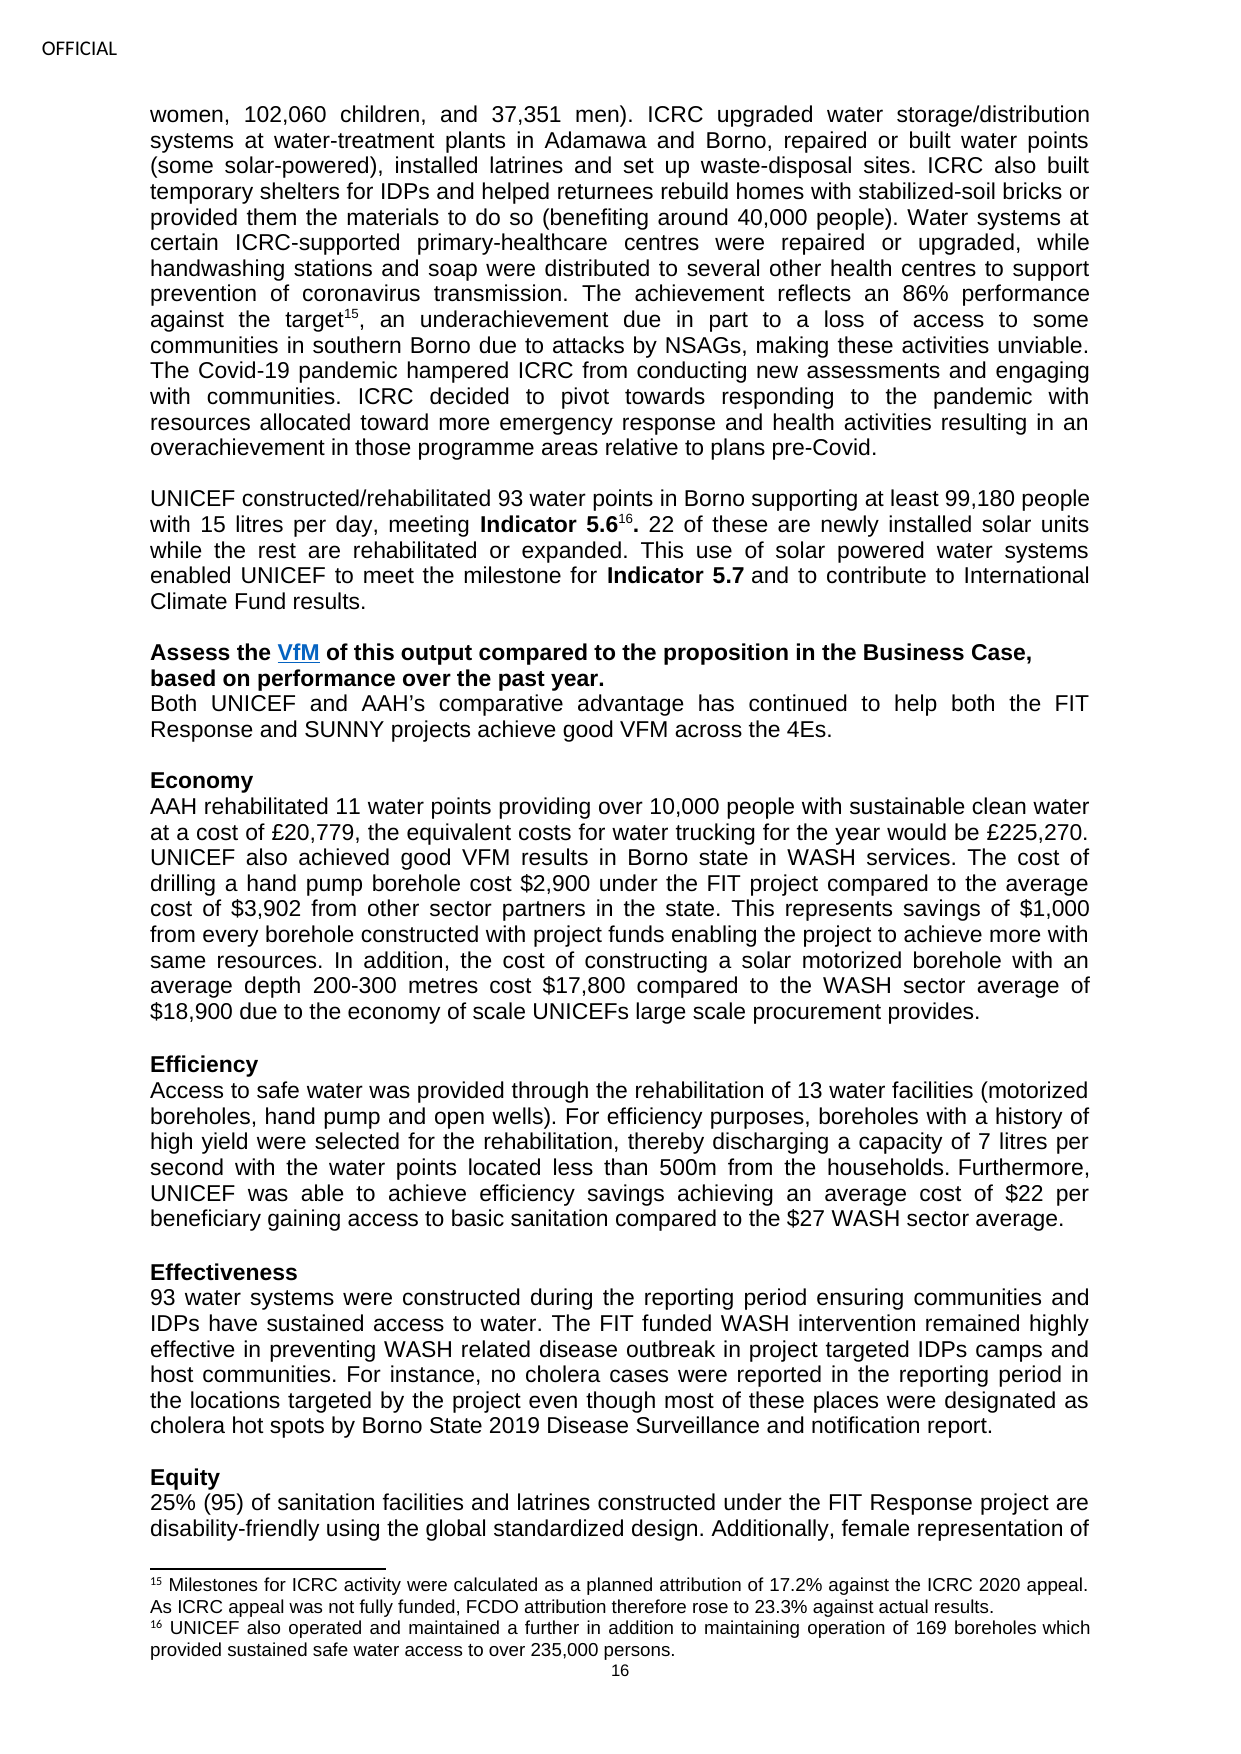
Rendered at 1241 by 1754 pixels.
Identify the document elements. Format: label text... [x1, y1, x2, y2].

text 93 water systems were constructed during the reporting period ensuring communities and IDPs have sustained access to water. The FIT funded WASH intervention remained highly effective in preventing WASH related disease outbreak in project targeted IDPs camps and host communities. For instance, no cholera cases were reported in the reporting period in the locations targeted by the project even though most of these places were designated as cholera hot spots by Borno State 2019 Disease Surveillance and notification report. [150, 1285, 1090, 1439]
text UNICEF constructed/rehabilitated 93 water points in Borno supporting at least 99,180 people with 15 litres per day, meeting Indicator 5.6. 22 of these are newly installed solar units while the rest are rehabilitated or expanded. This use of solar powered water systems enabled UNICEF to meet the milestone for Indicator 5.7 and to contribute to International Climate Fund results. [150, 486, 1090, 614]
text Effectiveness [150, 1259, 1090, 1285]
text Efficiency [150, 1052, 1090, 1078]
text Economy [150, 768, 1090, 793]
text AAH rehabilitated 11 water points providing over 10,000 people with sustainable clean water at a cost of £20,779, the equivalent costs for water trucking for the year would be £225,270. UNICEF also achieved good VFM results in Borno state in WASH services. The cost of drilling a hand pump borehole cost $2,900 under the FIT project compared to the average cost of $3,902 from other sector partners in the state. This represents savings of $1,000 from every borehole constructed with project funds enabling the project to achieve more with same resources. In addition, the cost of constructing a solar motorized borehole with an average depth 200-300 metres cost $17,800 compared to the WASH sector average of $18,900 due to the economy of scale UNICEFs large scale procurement provides. [150, 793, 1090, 1024]
text women, 102,060 children, and 37,351 men). ICRC upgraded water storage/distribution systems at water-treatment plants in Adamawa and Borno, repaired or built water points (some solar-powered), installed latrines and set up waste-disposal sites. ICRC also built temporary shelters for IDPs and helped returnees rebuild homes with stabilized-soil bricks or provided them the materials to do so (benefiting around 40,000 people). Water systems at certain ICRC-supported primary-healthcare centres were repaired or upgraded, while handwashing stations and soap were distributed to several other health centres to support prevention of coronavirus transmission. The achievement reflects an 86% performance against the target, an underachievement due in part to a loss of access to some communities in southern Borno due to attacks by NSAGs, making these activities unviable. The Covid-19 pandemic hampered ICRC from conducting new assessments and engaging with communities. ICRC decided to pivot towards responding to the pandemic with resources allocated toward more emergency response and health activities resulting in an overachievement in those programme areas relative to plans pre-Covid. [150, 102, 1090, 460]
text Equity [150, 1464, 1090, 1490]
text UNICEF also operated and maintained a further in addition to maintaining operation of 169 boreholes which provided sustained safe water access to over 235,000 persons. [150, 1618, 1090, 1662]
text Both UNICEF and AAH’s comparative advantage has continued to help both the FIT Response and SUNNY projects achieve good VFM across the 4Es. [150, 691, 1090, 742]
text Milestones for ICRC activity were calculated as a planned attribution of 17.2% against the ICRC 2020 appeal. As ICRC appeal was not fully funded, FCDO attribution therefore rose to 23.3% against actual results. [150, 1574, 1090, 1618]
text Assess the VfM of this output compared to the proposition in the Business Case, based on performance over the past year. [150, 640, 1090, 691]
text 25% (95) of sanitation facilities and latrines constructed under the FIT Response project are disability-friendly using the global standardized design. Additionally, female representation of [150, 1490, 1090, 1541]
text Access to safe water was provided through the rehabilitation of 13 water facilities (motorized boreholes, hand pump and open wells). For efficiency purposes, boreholes with a history of high yield were selected for the rehabilitation, thereby discharging a capacity of 7 litres per second with the water points located less than 500m from the households. Furthermore, UNICEF was able to achieve efficiency savings achieving an average cost of $22 per beneficiary gaining access to basic sanitation compared to the $27 WASH sector average. [150, 1078, 1090, 1231]
